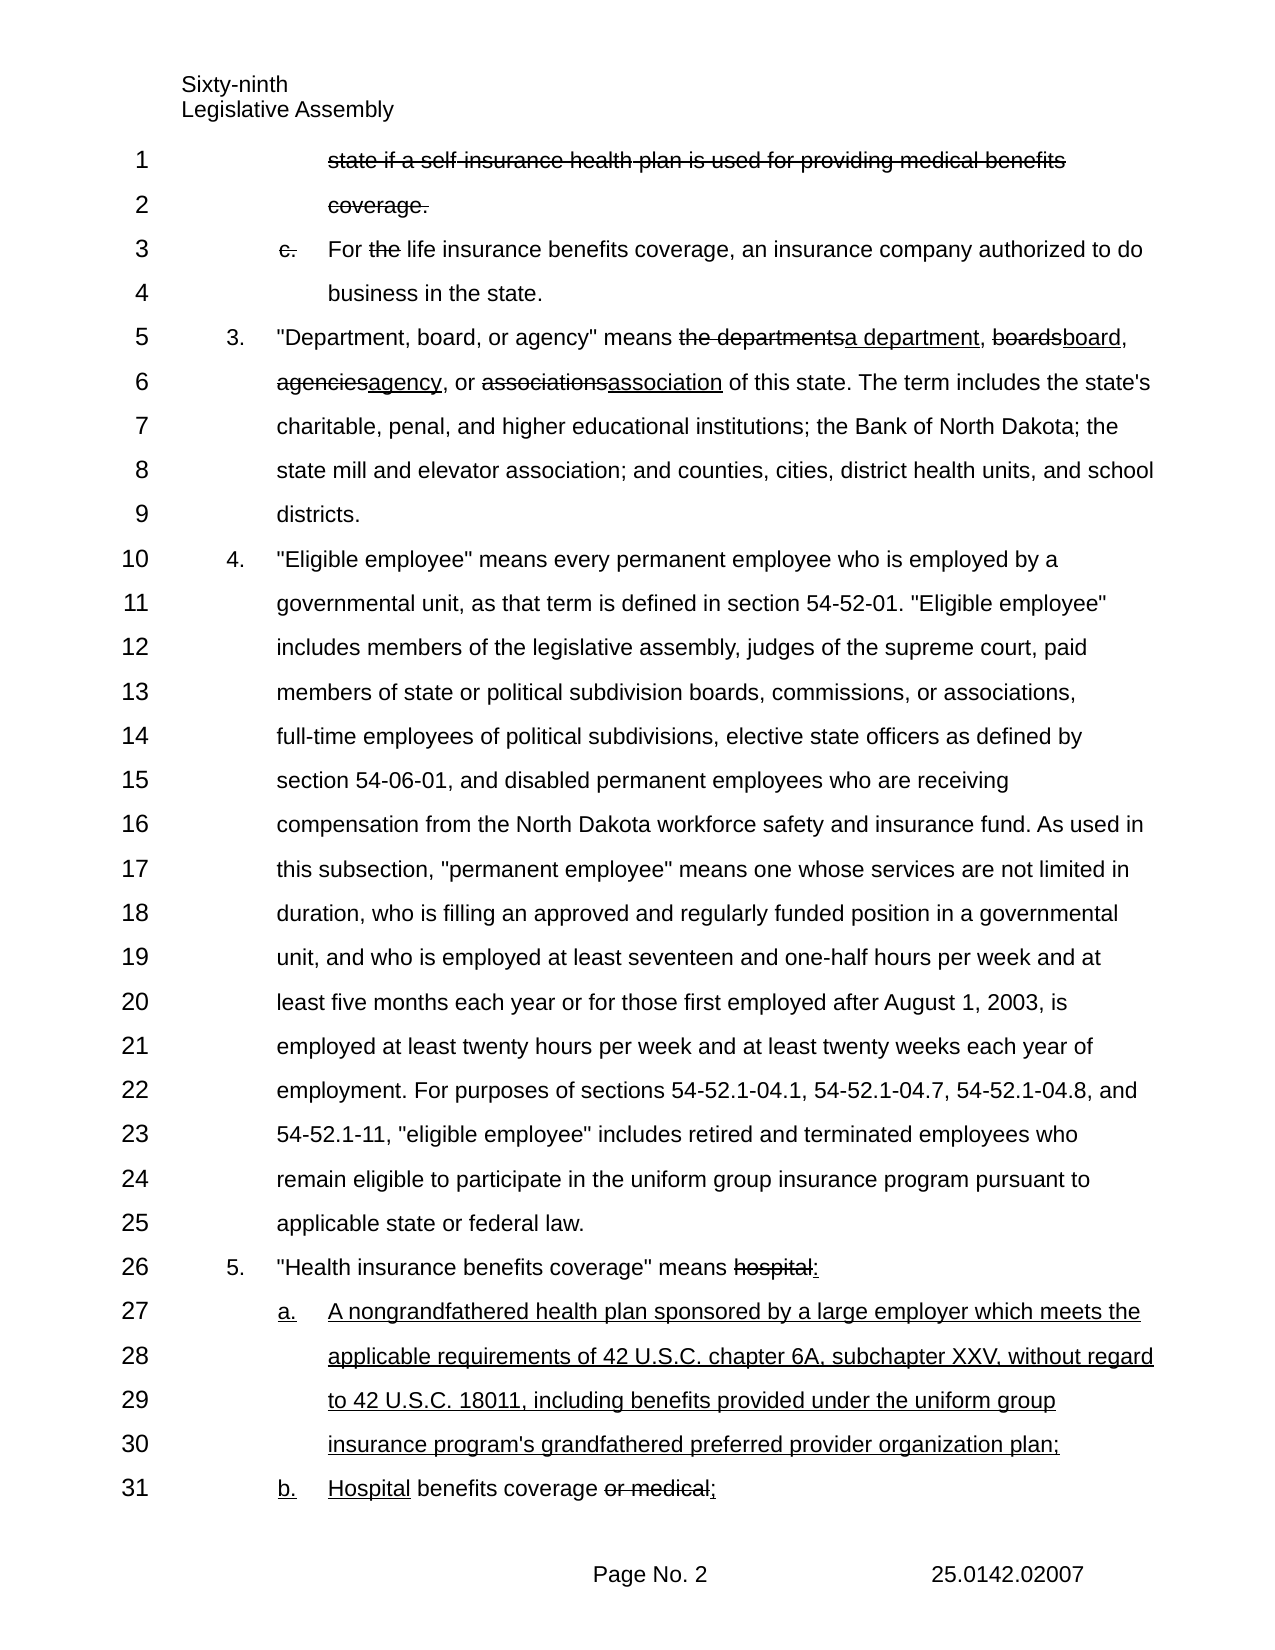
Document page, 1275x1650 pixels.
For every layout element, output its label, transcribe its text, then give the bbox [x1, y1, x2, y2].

text 5. "Health insurance benefits coverage" means hospital: [181, 1240, 1154, 1284]
text state if a self‑insurance health plan is used for providing medical benefits coverage. [181, 133, 1154, 222]
text a. A nongrandfathered health plan sponsored by a large employer which meets the applicable requirements of 42 U.S.C. chapter 6A, subchapter XXV, without regard to 42 U.S.C. 18011, including benefits provided under the uniform group insurance program's grandfathered preferred provider organization plan; [181, 1284, 1154, 1461]
text 4. "Eligible employee" means every permanent employee who is employed by a governmental unit, as that term is defined in section 54‑52‑01. "Eligible employee" includes members of the legislative assembly, judges of the supreme court, paid members of state or political subdivision boards, commissions, or associations, full‑time employees of political subdivisions, elective state officers as defined by section 54‑06‑01, and disabled permanent employees who are receiving compensation from the North Dakota workforce safety and insurance fund. As used in this subsection, "permanent employee" means one whose services are not limited in duration, who is filling an approved and regularly funded position in a governmental unit, and who is employed at least seventeen and one‑half hours per week and at least five months each year or for those first employed after August 1, 2003, is employed at least twenty hours per week and at least twenty weeks each year of employment. For purposes of sections 54‑52.1‑04.1, 54‑52.1‑04.7, 54‑52.1‑04.8, and 54‑52.1‑11, "eligible employee" includes retired and terminated employees who remain eligible to participate in the uniform group insurance program pursuant to applicable state or federal law. [181, 532, 1154, 1240]
text 3. "Department, board, or agency" means the departmentsa department, boardsboard, agenciesagency, or associationsassociation of this state. The term includes the state's charitable, penal, and higher educational institutions; the Bank of North Dakota; the state mill and elevator association; and counties, cities, district health units, and school districts. [181, 310, 1154, 532]
text c. For the life insurance benefits coverage, an insurance company authorized to do business in the state. [181, 222, 1154, 310]
text b. Hospital benefits coverage or medical; [181, 1461, 1154, 1506]
